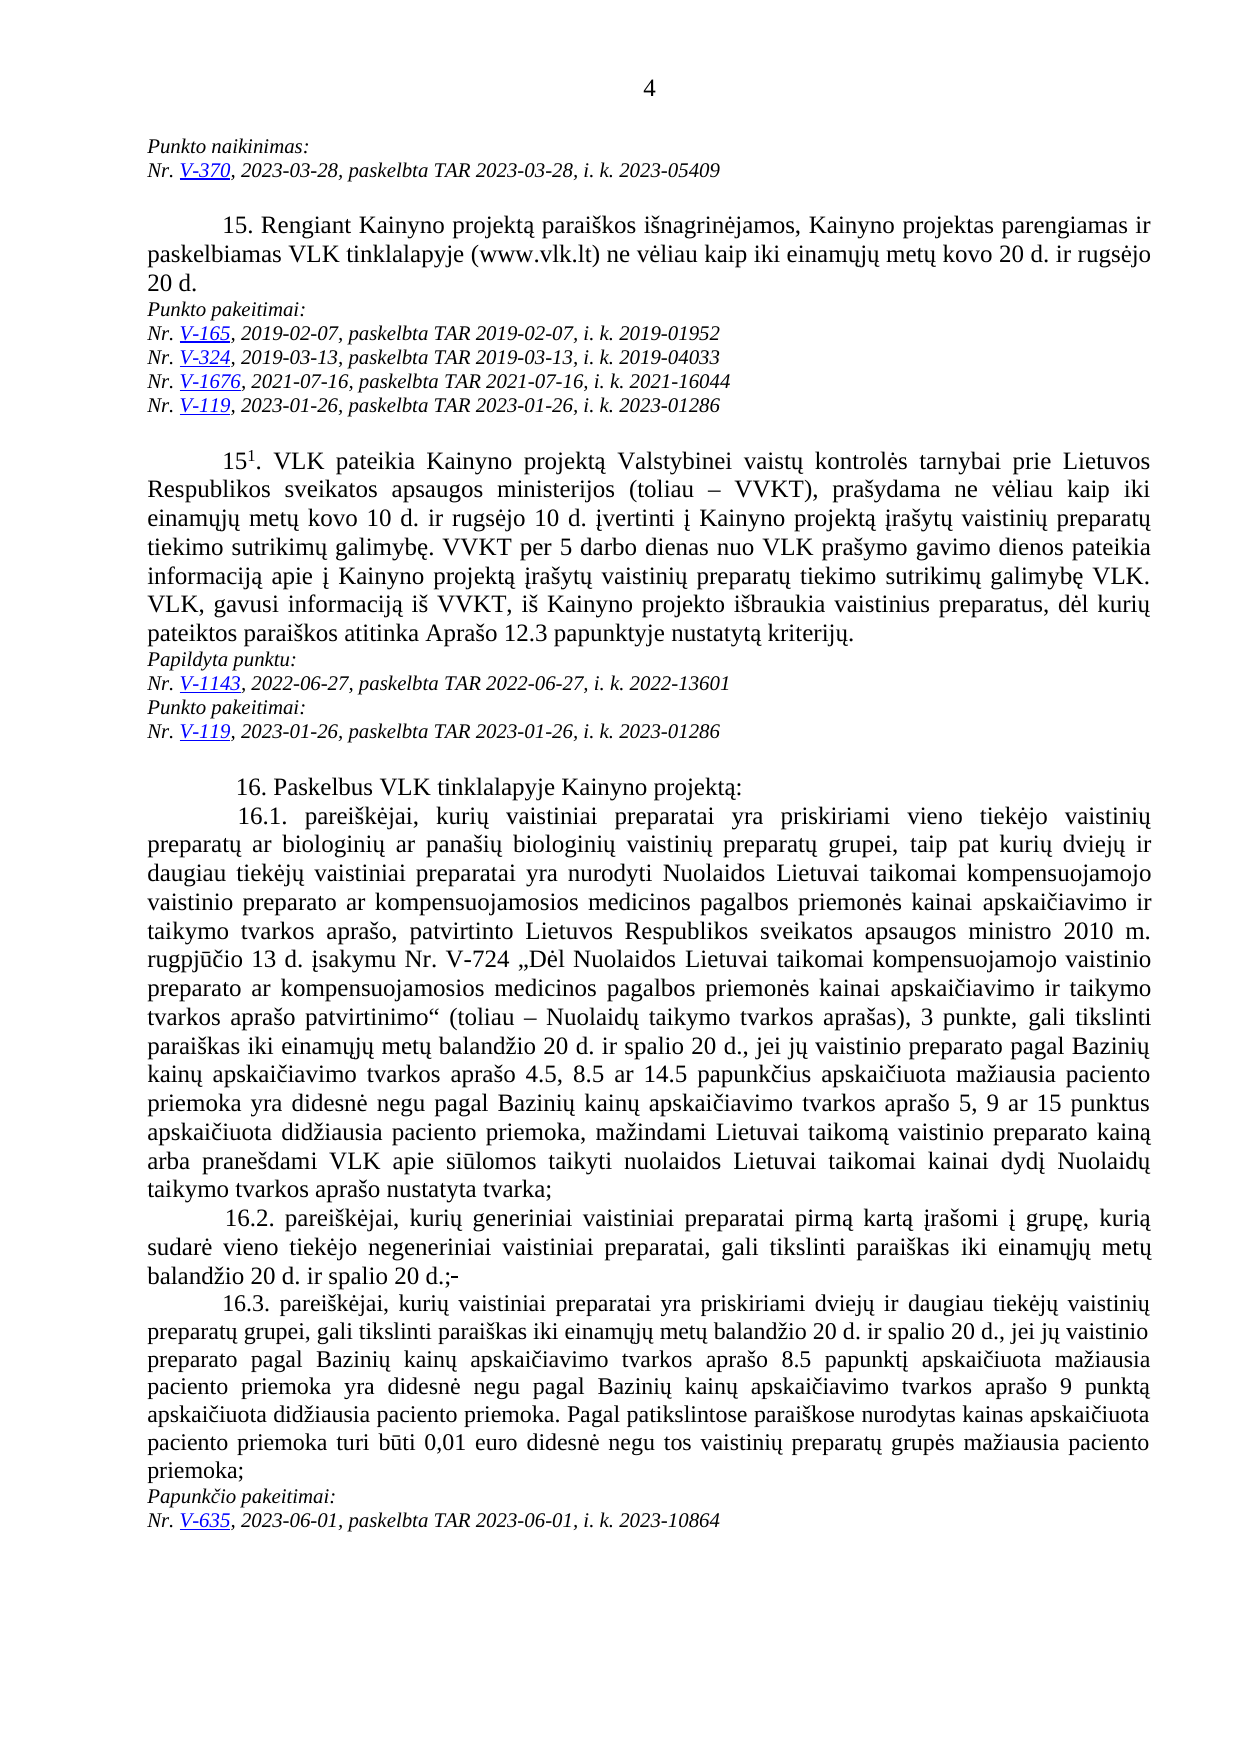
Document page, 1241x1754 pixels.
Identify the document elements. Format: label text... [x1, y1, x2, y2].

text 16.3. pareiškėjai, kurių vaistiniai preparatai yra priskiriami dviejų ir daugiau tiekėjų vaistinių preparatų grupei, gali tikslinti paraiškas iki einamųjų metų balandžio 20 d. ir spalio 20 d., jei jų vaistinio preparato pagal Bazinių kainų apskaičiavimo tvarkos aprašo 8.5 papunktį apskaičiuota mažiausia paciento priemoka yra didesnė negu pagal Bazinių kainų apskaičiavimo tvarkos aprašo 9 punktą apskaičiuota didžiausia paciento priemoka. Pagal patikslintose paraiškose nurodytas kainas apskaičiuota paciento priemoka turi būti 0,01 euro didesnė negu tos vaistinių preparatų grupės mažiausia paciento priemoka; [147, 1289, 1152, 1484]
text Papunkčio pakeitimai: [147, 1484, 1152, 1508]
text Nr. V-635, 2023-06-01, paskelbta TAR 2023-06-01, i. k. 2023-10864 [147, 1508, 1152, 1532]
text Punkto naikinimas: [147, 133, 1152, 158]
text Nr. V-324, 2019-03-13, paskelbta TAR 2019-03-13, i. k. 2019-04033 [147, 345, 1152, 369]
text Nr. V-165, 2019-02-07, paskelbta TAR 2019-02-07, i. k. 2019-01952 [147, 321, 1152, 345]
text Nr. V-1143, 2022-06-27, paskelbta TAR 2022-06-27, i. k. 2022-13601 [147, 671, 1152, 695]
text Nr. V-1676, 2021-07-16, paskelbta TAR 2021-07-16, i. k. 2021-16044 [147, 369, 1152, 393]
text Punkto pakeitimai: [147, 297, 1152, 321]
text Nr. V-119, 2023-01-26, paskelbta TAR 2023-01-26, i. k. 2023-01286 [147, 719, 1152, 743]
text 16.2. pareiškėjai, kurių generiniai vaistiniai preparatai pirmą kartą įrašomi į grupę, kurią sudarė vieno tiekėjo negeneriniai vaistiniai preparatai, gali tikslinti paraiškas iki einamųjų metų balandžio 20 d. ir spalio 20 d.; [147, 1203, 1152, 1289]
text 15. Rengiant Kainyno projektą paraiškos išnagrinėjamos, Kainyno projektas parengiamas ir paskelbiamas VLK tinklalapyje (www.vlk.lt) ne vėliau kaip iki einamųjų metų kovo 20 d. ir rugsėjo 20 d. [147, 210, 1152, 297]
text Punkto pakeitimai: [147, 695, 1152, 719]
text Nr. V-370, 2023-03-28, paskelbta TAR 2023-03-28, i. k. 2023-05409 [147, 158, 1152, 182]
text 16.1. pareiškėjai, kurių vaistiniai preparatai yra priskiriami vieno tiekėjo vaistinių preparatų ar biologinių ar panašių biologinių vaistinių preparatų grupei, taip pat kurių dviejų ir daugiau tiekėjų vaistiniai preparatai yra nurodyti Nuolaidos Lietuvai taikomai kompensuojamojo vaistinio preparato ar kompensuojamosios medicinos pagalbos priemonės kainai apskaičiavimo ir taikymo tvarkos aprašo, patvirtinto Lietuvos Respublikos sveikatos apsaugos ministro 2010 m. rugpjūčio 13 d. įsakymu Nr. V-724 „Dėl Nuolaidos Lietuvai taikomai kompensuojamojo vaistinio preparato ar kompensuojamosios medicinos pagalbos priemonės kainai apskaičiavimo ir taikymo tvarkos aprašo patvirtinimo“ (toliau – Nuolaidų taikymo tvarkos aprašas), 3 punkte, gali tikslinti paraiškas iki einamųjų metų balandžio 20 d. ir spalio 20 d., jei jų vaistinio preparato pagal Bazinių kainų apskaičiavimo tvarkos aprašo 4.5, 8.5 ar 14.5 papunkčius apskaičiuota mažiausia paciento priemoka yra didesnė negu pagal Bazinių kainų apskaičiavimo tvarkos aprašo 5, 9 ar 15 punktus apskaičiuota didžiausia paciento priemoka, mažindami Lietuvai taikomą vaistinio preparato kainą arba pranešdami VLK apie siūlomos taikyti nuolaidos Lietuvai taikomai kainai dydį Nuolaidų taikymo tvarkos aprašo nustatyta tvarka; [147, 801, 1152, 1203]
text 151. VLK pateikia Kainyno projektą Valstybinei vaistų kontrolės tarnybai prie Lietuvos Respublikos sveikatos apsaugos ministerijos (toliau – VVKT), prašydama ne vėliau kaip iki einamųjų metų kovo 10 d. ir rugsėjo 10 d. įvertinti į Kainyno projektą įrašytų vaistinių preparatų tiekimo sutrikimų galimybę. VVKT per 5 darbo dienas nuo VLK prašymo gavimo dienos pateikia informaciją apie į Kainyno projektą įrašytų vaistinių preparatų tiekimo sutrikimų galimybę VLK. VLK, gavusi informaciją iš VVKT, iš Kainyno projekto išbraukia vaistinius preparatus, dėl kurių pateiktos paraiškos atitinka Aprašo 12.3 papunktyje nustatytą kriterijų. [147, 446, 1152, 647]
text Papildyta punktu: [147, 647, 1152, 671]
text 16. Paskelbus VLK tinklalapyje Kainyno projektą: [147, 772, 1152, 801]
text Nr. V-119, 2023-01-26, paskelbta TAR 2023-01-26, i. k. 2023-01286 [147, 393, 1152, 417]
